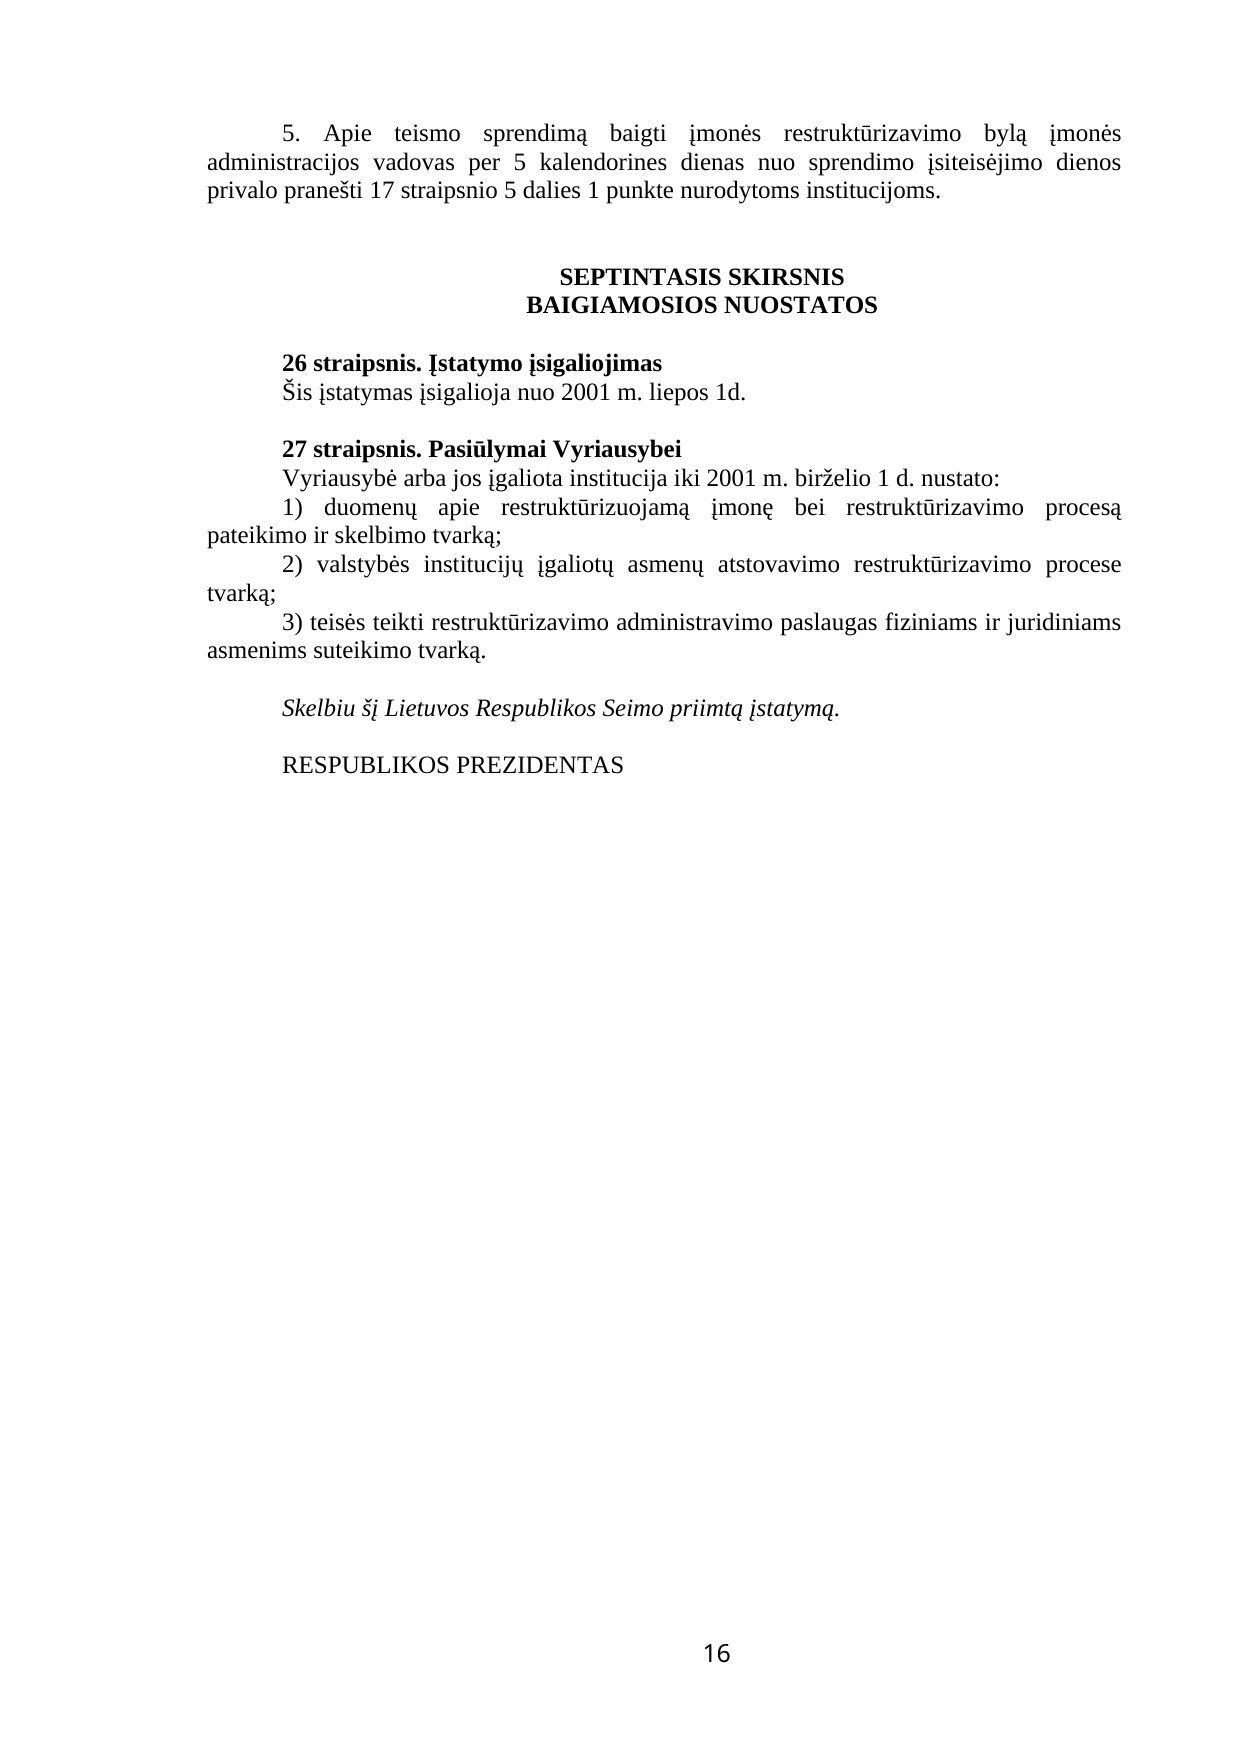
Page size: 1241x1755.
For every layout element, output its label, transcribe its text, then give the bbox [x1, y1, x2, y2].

text BAIGIAMOSIOS NUOSTATOS [207, 291, 1122, 319]
text Skelbiu šį Lietuvos Respublikos Seimo priimtą įstatymą. [207, 693, 1122, 722]
text RESPUBLIKOS PREZIDENTAS [207, 751, 1122, 779]
text 5. Apie teismo sprendimą baigti įmonės restruktūrizavimo bylą įmonės administracijos vadovas per 5 kalendorines dienas nuo sprendimo įsiteisėjimo dienos privalo pranešti 17 straipsnio 5 dalies 1 punkte nurodytoms institucijoms. [207, 118, 1122, 204]
text Vyriausybė arba jos įgaliota institucija iki 2001 m. birželio 1 d. nustato: [207, 463, 1122, 492]
text SEPTINTASIS SKIRSNIS [207, 262, 1122, 291]
text 1) duomenų apie restruktūrizuojamą įmonę bei restruktūrizavimo procesą pateikimo ir skelbimo tvarką; [207, 492, 1122, 549]
text 27 straipsnis. Pasiūlymai Vyriausybei [207, 434, 1122, 463]
text 3) teisės teikti restruktūrizavimo administravimo paslaugas fiziniams ir juridiniams asmenims suteikimo tvarką. [207, 607, 1122, 664]
text Šis įstatymas įsigalioja nuo 2001 m. liepos 1d. [207, 377, 1122, 406]
text 26 straipsnis. Įstatymo įsigaliojimas [207, 348, 1122, 377]
text 2) valstybės institucijų įgaliotų asmenų atstovavimo restruktūrizavimo procese tvarką; [207, 549, 1122, 607]
